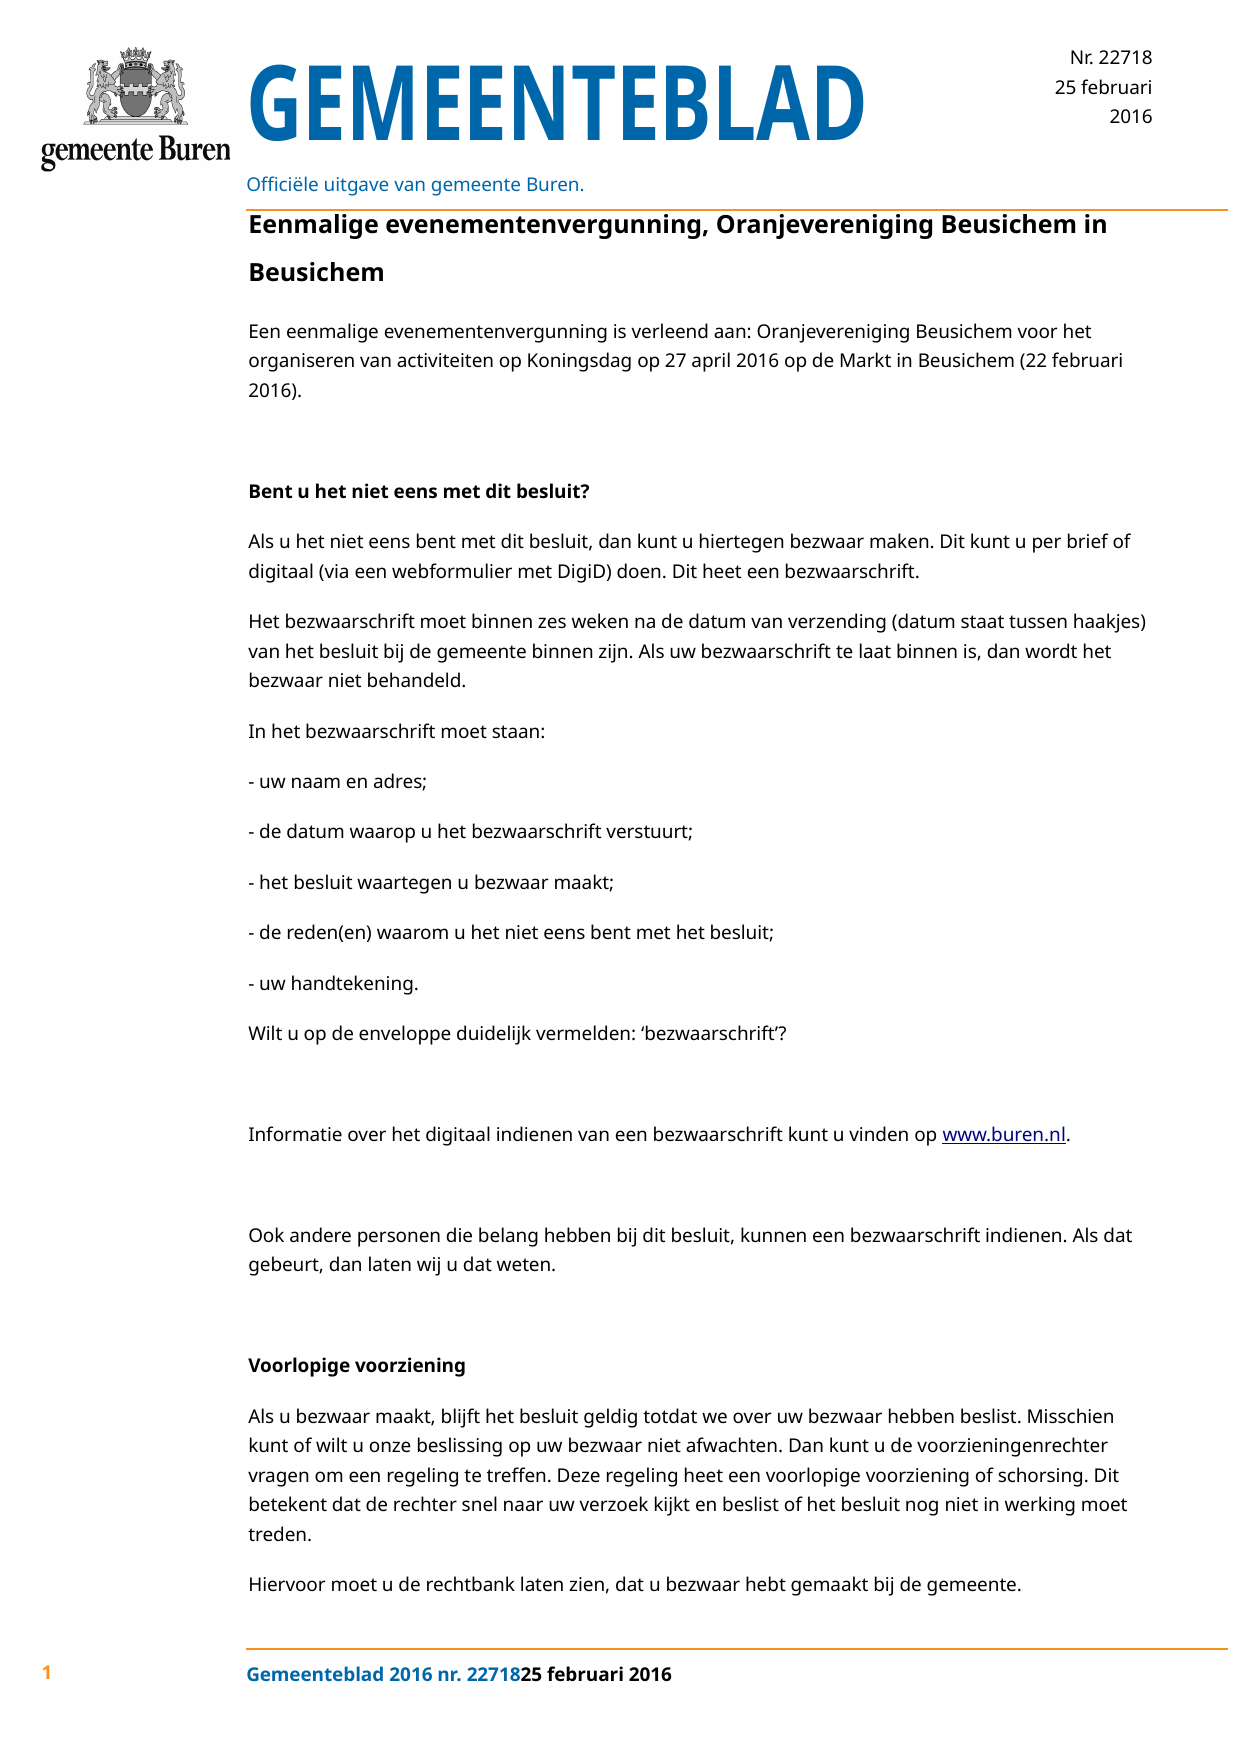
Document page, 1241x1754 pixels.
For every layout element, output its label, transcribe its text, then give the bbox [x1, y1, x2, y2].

text - het besluit waartegen u bezwaar maakt; [248, 869, 1152, 895]
text - uw naam en adres; [248, 768, 1152, 794]
text Als u het niet eens bent met dit besluit, dan kunt u hiertegen bezwaar maken. Dit kunt u per brief of digitaal (via een webformulier met DigiD) doen. Dit heet een bezwaarschrift. [248, 528, 1152, 584]
text In het bezwaarschrift moet staan: [248, 718, 1152, 744]
text - uw handtekening. [248, 970, 1152, 996]
text Bent u het niet eens met dit besluit? [248, 478, 1152, 504]
text Ook andere personen die belang hebben bij dit besluit, kunnen een bezwaarschrift indienen. Als dat gebeurt, dan laten wij u dat weten. [248, 1222, 1152, 1277]
text Als u bezwaar maakt, blijft het besluit geldig totdat we over uw bezwaar hebben beslist. Misschien kunt of wilt u onze beslissing op uw bezwaar niet afwachten. Dan kunt u de voorzieningenrechter vragen om een regeling te treffen. Deze regeling heet een voorlopige voorziening of schorsing. Dit betekent dat de rechter snel naar uw verzoek kijkt en beslist of het besluit nog niet in werking moet treden. [248, 1403, 1152, 1547]
picture [41, 47, 231, 172]
text Voorlopige voorziening [248, 1352, 1152, 1378]
text Een eenmalige evenementenvergunning is verleend aan: Oranjevereniging Beusichem voor het organiseren van activiteiten op Koningsdag op 27 april 2016 op de Markt in Beusichem (22 februari 2016). [248, 318, 1152, 403]
text Het bezwaarschrift moet binnen zes weken na de datum van verzending (datum staat tussen haakjes) van het besluit bij de gemeente binnen zijn. Als uw bezwaarschrift te laat binnen is, dan wordt het bezwaar niet behandeld. [248, 608, 1152, 693]
text - de datum waarop u het bezwaarschrift verstuurt; [248, 819, 1152, 844]
text Wilt u op de enveloppe duidelijk vermelden: ‘bezwaarschrift’? [248, 1020, 1152, 1046]
text Eenmalige evenementenvergunning, Oranjevereniging Beusichem in Beusichem [248, 211, 1152, 288]
text Informatie over het digitaal indienen van een bezwaarschrift kunt u vinden op www.buren.nl. [248, 1121, 1152, 1147]
text - de reden(en) waarom u het niet eens bent met het besluit; [248, 919, 1152, 945]
text Hiervoor moet u de rechtbank laten zien, dat u bezwaar hebt gemaakt bij de gemeente. [248, 1572, 1152, 1597]
